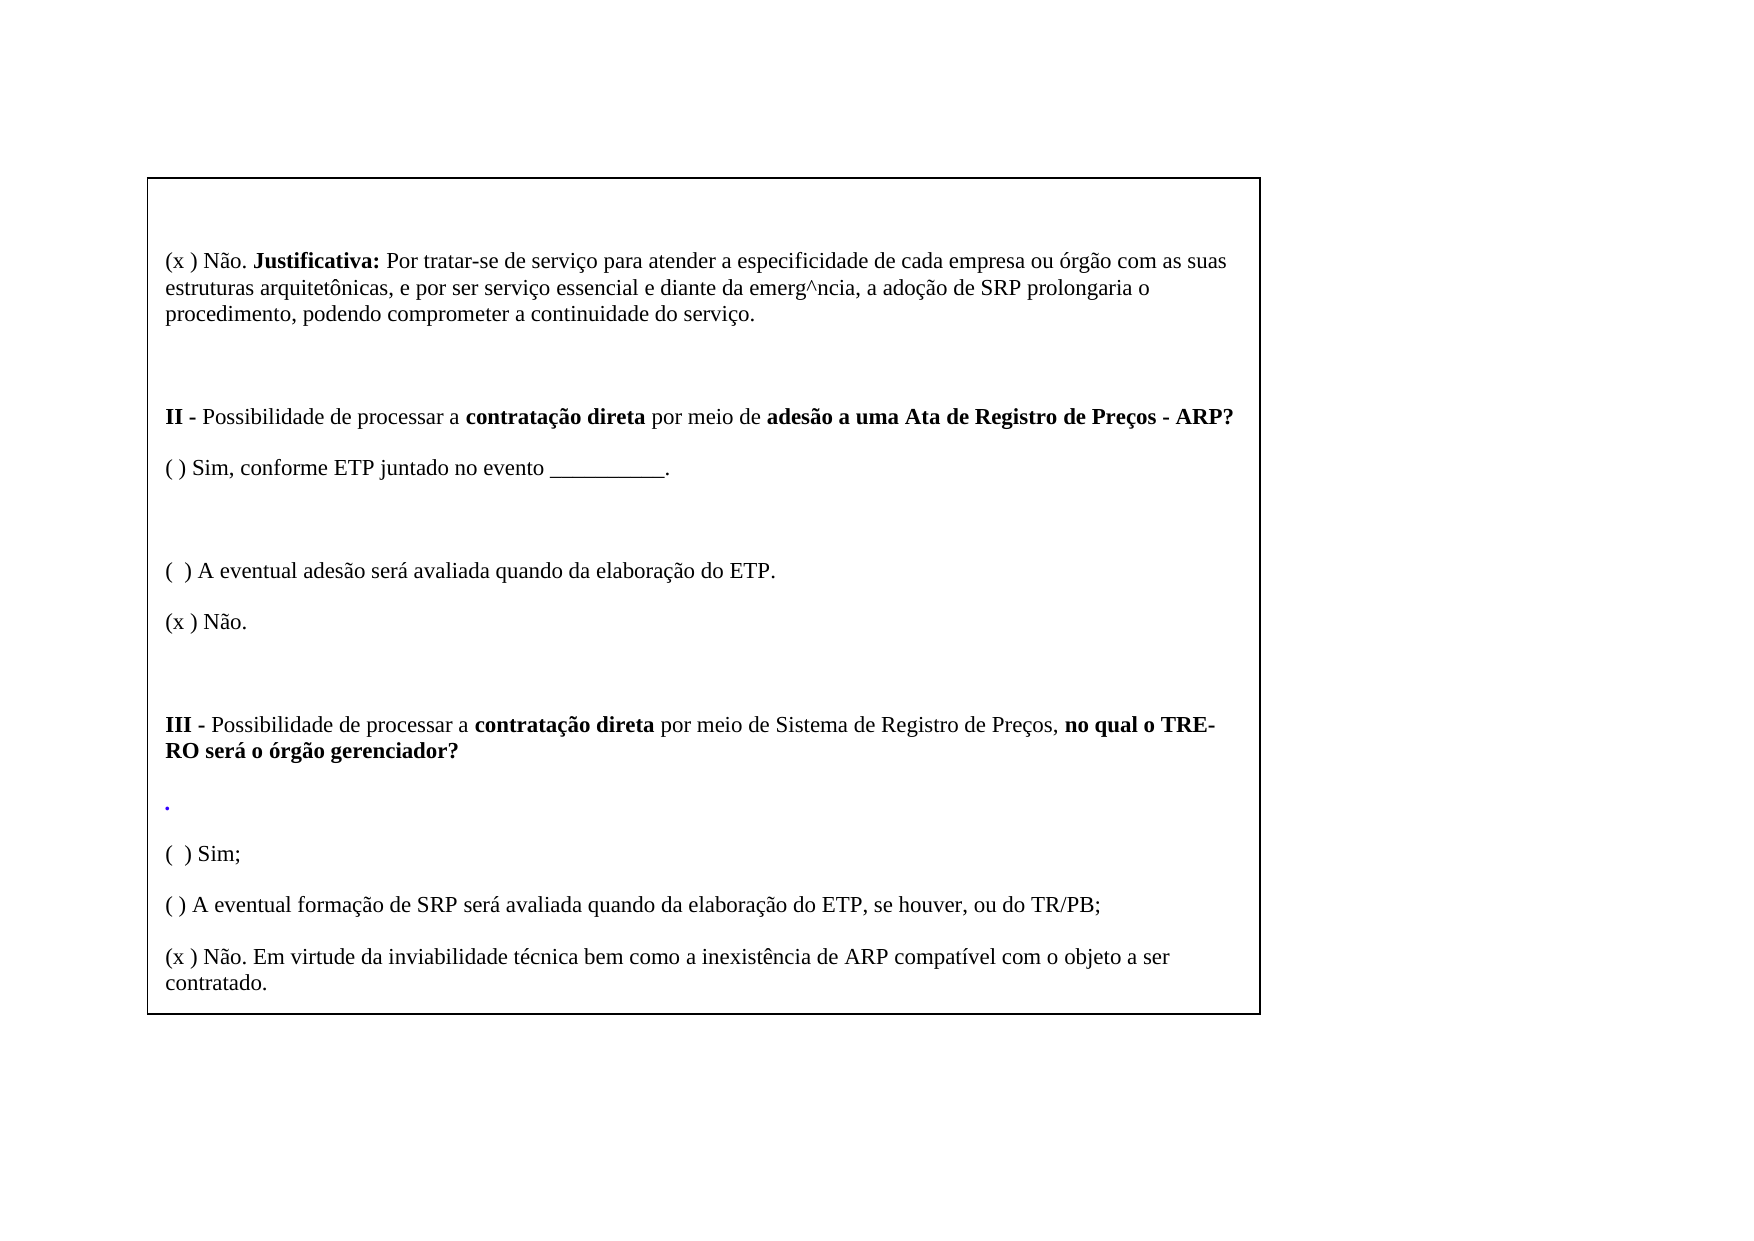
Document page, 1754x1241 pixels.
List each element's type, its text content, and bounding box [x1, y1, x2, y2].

table_cell (x ) Não. Justificativa: Por tratar-se de serviço para atender a especificidade de cada empresa ou órgão com as suas estruturas arquitetônicas, e por ser serviço essencial e diante da emerg^ncia, a adoção de SRP prolongaria o procedimento, podendo comprometer a continuidade do serviço. II - Possibilidade de processar a contratação direta por meio de adesão a uma Ata de Registro de Preços - ARP? ( ) Sim, conforme ETP juntado no evento __________. ( ) A eventual adesão será avaliada quando da elaboração do ETP. (x ) Não. III - Possibilidade de processar a contratação direta por meio de Sistema de Registro de Preços, no qual o TRE-RO será o órgão gerenciador? . ( ) Sim; ( ) A eventual formação de SRP será avaliada quando da elaboração do ETP, se houver, ou do TR/PB; (x ) Não. Em virtude da inviabilidade técnica bem como a inexistência de ARP compatível com o objeto a ser contratado. [148, 179, 1259, 1013]
